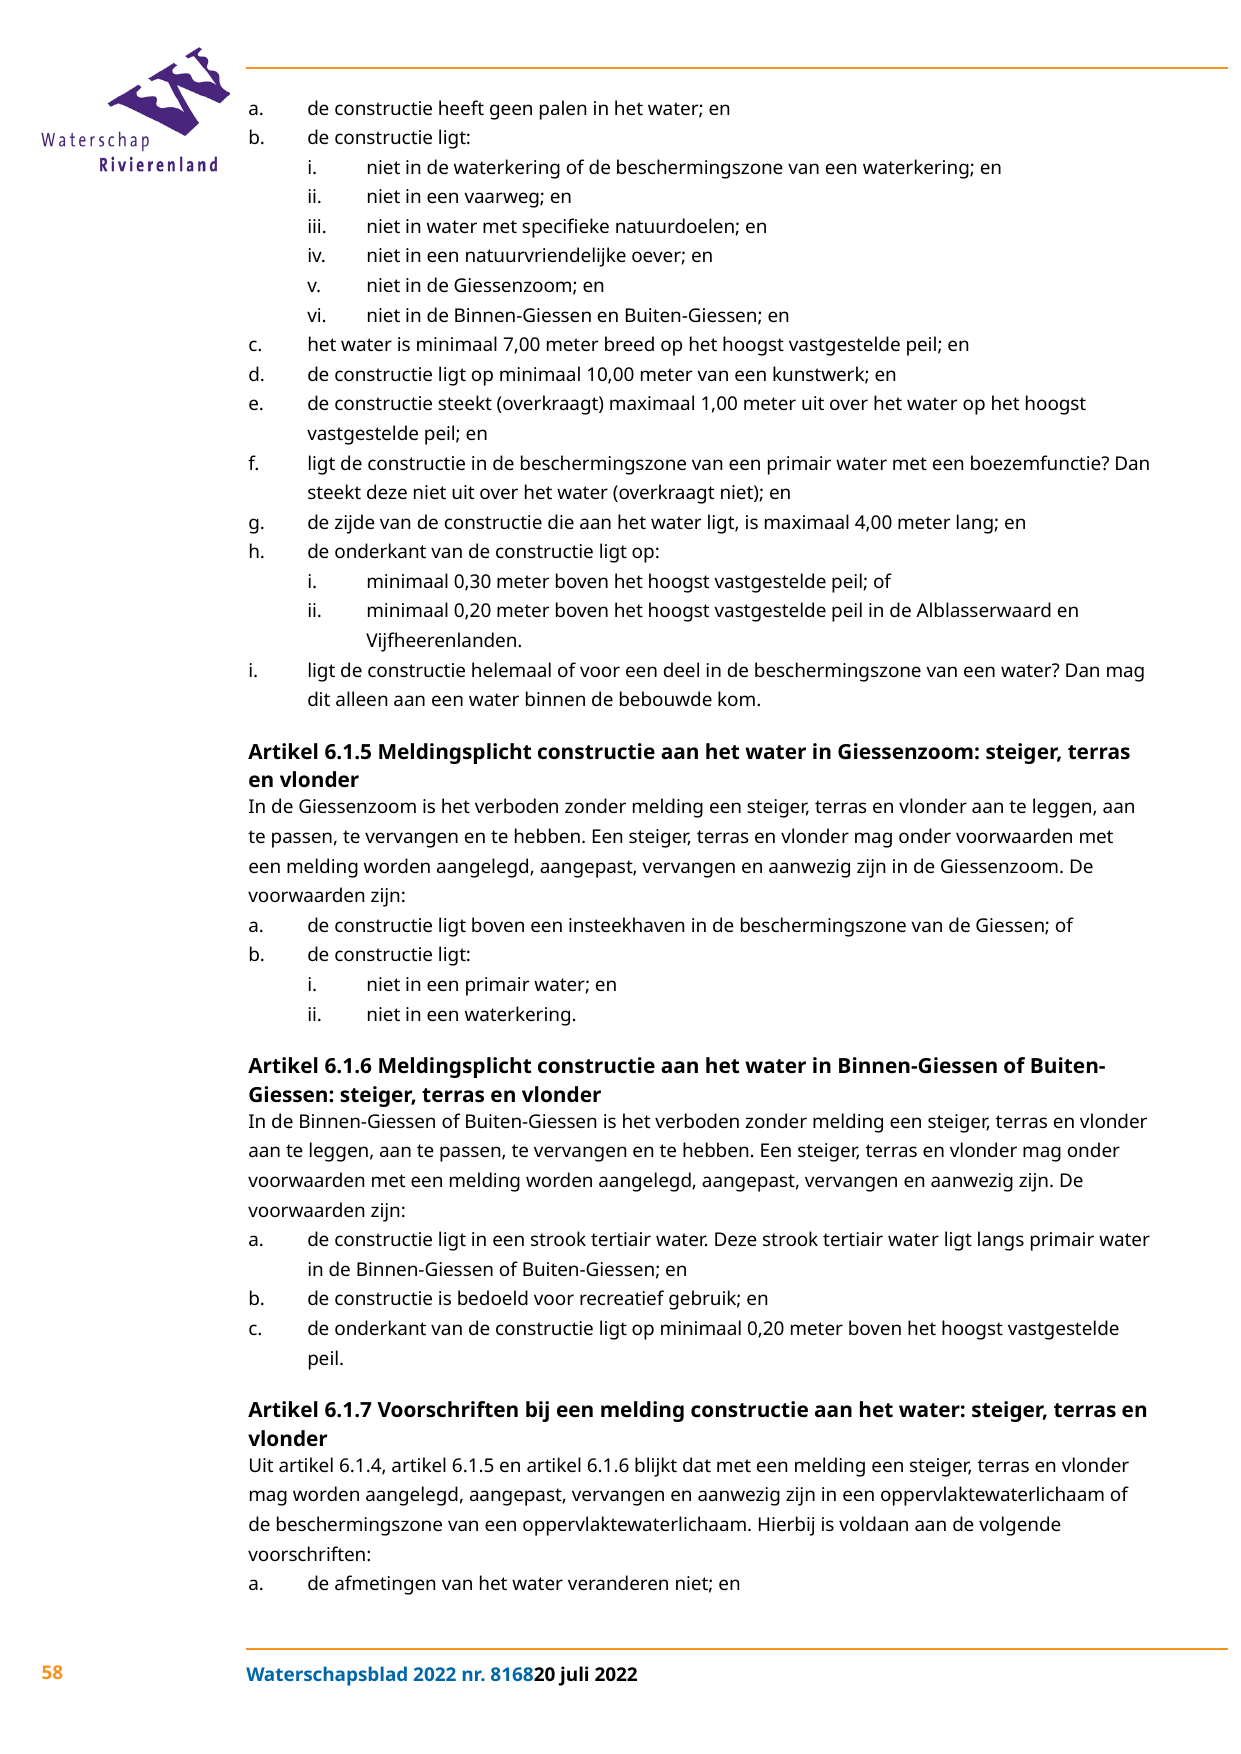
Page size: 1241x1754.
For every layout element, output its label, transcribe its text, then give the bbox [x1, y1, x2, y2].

list de constructie ligt in een strook tertiair water. Deze strook tertiair water ligt langs primair water in de Binnen-Giessen of Buiten-Giessen; en [248, 1226, 1152, 1282]
list minimaal 0,30 meter boven het hoogst vastgestelde peil; of [307, 568, 1152, 594]
list niet in de Binnen-Giessen en Buiten-Giessen; en [307, 302, 1152, 328]
list niet in een vaarweg; en [307, 183, 1152, 209]
list de constructie ligt: [248, 942, 1152, 967]
list de constructie ligt op minimaal 10,00 meter van een kunstwerk; en [248, 361, 1152, 387]
list de constructie is bedoeld voor recreatief gebruik; en [248, 1286, 1152, 1311]
text In de Giessenzoom is het verboden zonder melding een steiger, terras en vlonder aan te leggen, aan te passen, te vervangen en te hebben. Een steiger, terras en vlonder mag onder voorwaarden met een melding worden aangelegd, aangepast, vervangen en aanwezig zijn in de Giessenzoom. De voorwaarden zijn: [248, 794, 1152, 908]
list de constructie steekt (overkraagt) maximaal 1,00 meter uit over het water op het hoogst vastgestelde peil; en [248, 391, 1152, 446]
picture [41, 47, 231, 172]
list niet in de Giessenzoom; en [307, 272, 1152, 298]
list ligt de constructie helemaal of voor een deel in de beschermingszone van een water? Dan mag dit alleen aan een water binnen de bebouwde kom. [248, 657, 1152, 712]
list de constructie ligt boven een insteekhaven in de beschermingszone van de Giessen; of [248, 912, 1152, 938]
list de constructie heeft geen palen in het water; en [248, 95, 1152, 121]
text Artikel 6.1.5 Meldingsplicht constructie aan het water in Giessenzoom: steiger, terras en vlonder [248, 737, 1152, 794]
text Artikel 6.1.6 Meldingsplicht constructie aan het water in Binnen-Giessen of Buiten-Giessen: steiger, terras en vlonder [248, 1051, 1152, 1108]
text Artikel 6.1.7 Voorschriften bij een melding constructie aan het water: steiger, terras en vlonder [248, 1395, 1152, 1452]
list niet in water met specifieke natuurdoelen; en [307, 213, 1152, 239]
list minimaal 0,20 meter boven het hoogst vastgestelde peil in de Alblasserwaard en Vijfheerenlanden. [307, 598, 1152, 653]
list ligt de constructie in de beschermingszone van een primair water met een boezemfunctie? Dan steekt deze niet uit over het water (overkraagt niet); en [248, 450, 1152, 505]
text In de Binnen-Giessen of Buiten-Giessen is het verboden zonder melding een steiger, terras en vlonder aan te leggen, aan te passen, te vervangen en te hebben. Een steiger, terras en vlonder mag onder voorwaarden met een melding worden aangelegd, aangepast, vervangen en aanwezig zijn. De voorwaarden zijn: [248, 1108, 1152, 1223]
list niet in de waterkering of de beschermingszone van een waterkering; en [307, 154, 1152, 180]
list niet in een waterkering. [307, 1001, 1152, 1027]
list het water is minimaal 7,00 meter breed op het hoogst vastgestelde peil; en [248, 331, 1152, 357]
list de zijde van de constructie die aan het water ligt, is maximaal 4,00 meter lang; en [248, 509, 1152, 535]
list niet in een primair water; en [307, 971, 1152, 997]
text Uit artikel 6.1.4, artikel 6.1.5 en artikel 6.1.6 blijkt dat met een melding een steiger, terras en vlonder mag worden aangelegd, aangepast, vervangen en aanwezig zijn in een oppervlaktewaterlichaam of de beschermingszone van een oppervlaktewaterlichaam. Hierbij is voldaan aan de volgende voorschriften: [248, 1452, 1152, 1567]
list de onderkant van de constructie ligt op: [248, 538, 1152, 564]
list niet in een natuurvriendelijke oever; en [307, 243, 1152, 268]
list de afmetingen van het water veranderen niet; en [248, 1570, 1152, 1596]
list de constructie ligt: [248, 124, 1152, 150]
list de onderkant van de constructie ligt op minimaal 0,20 meter boven het hoogst vastgestelde peil. [248, 1315, 1152, 1371]
